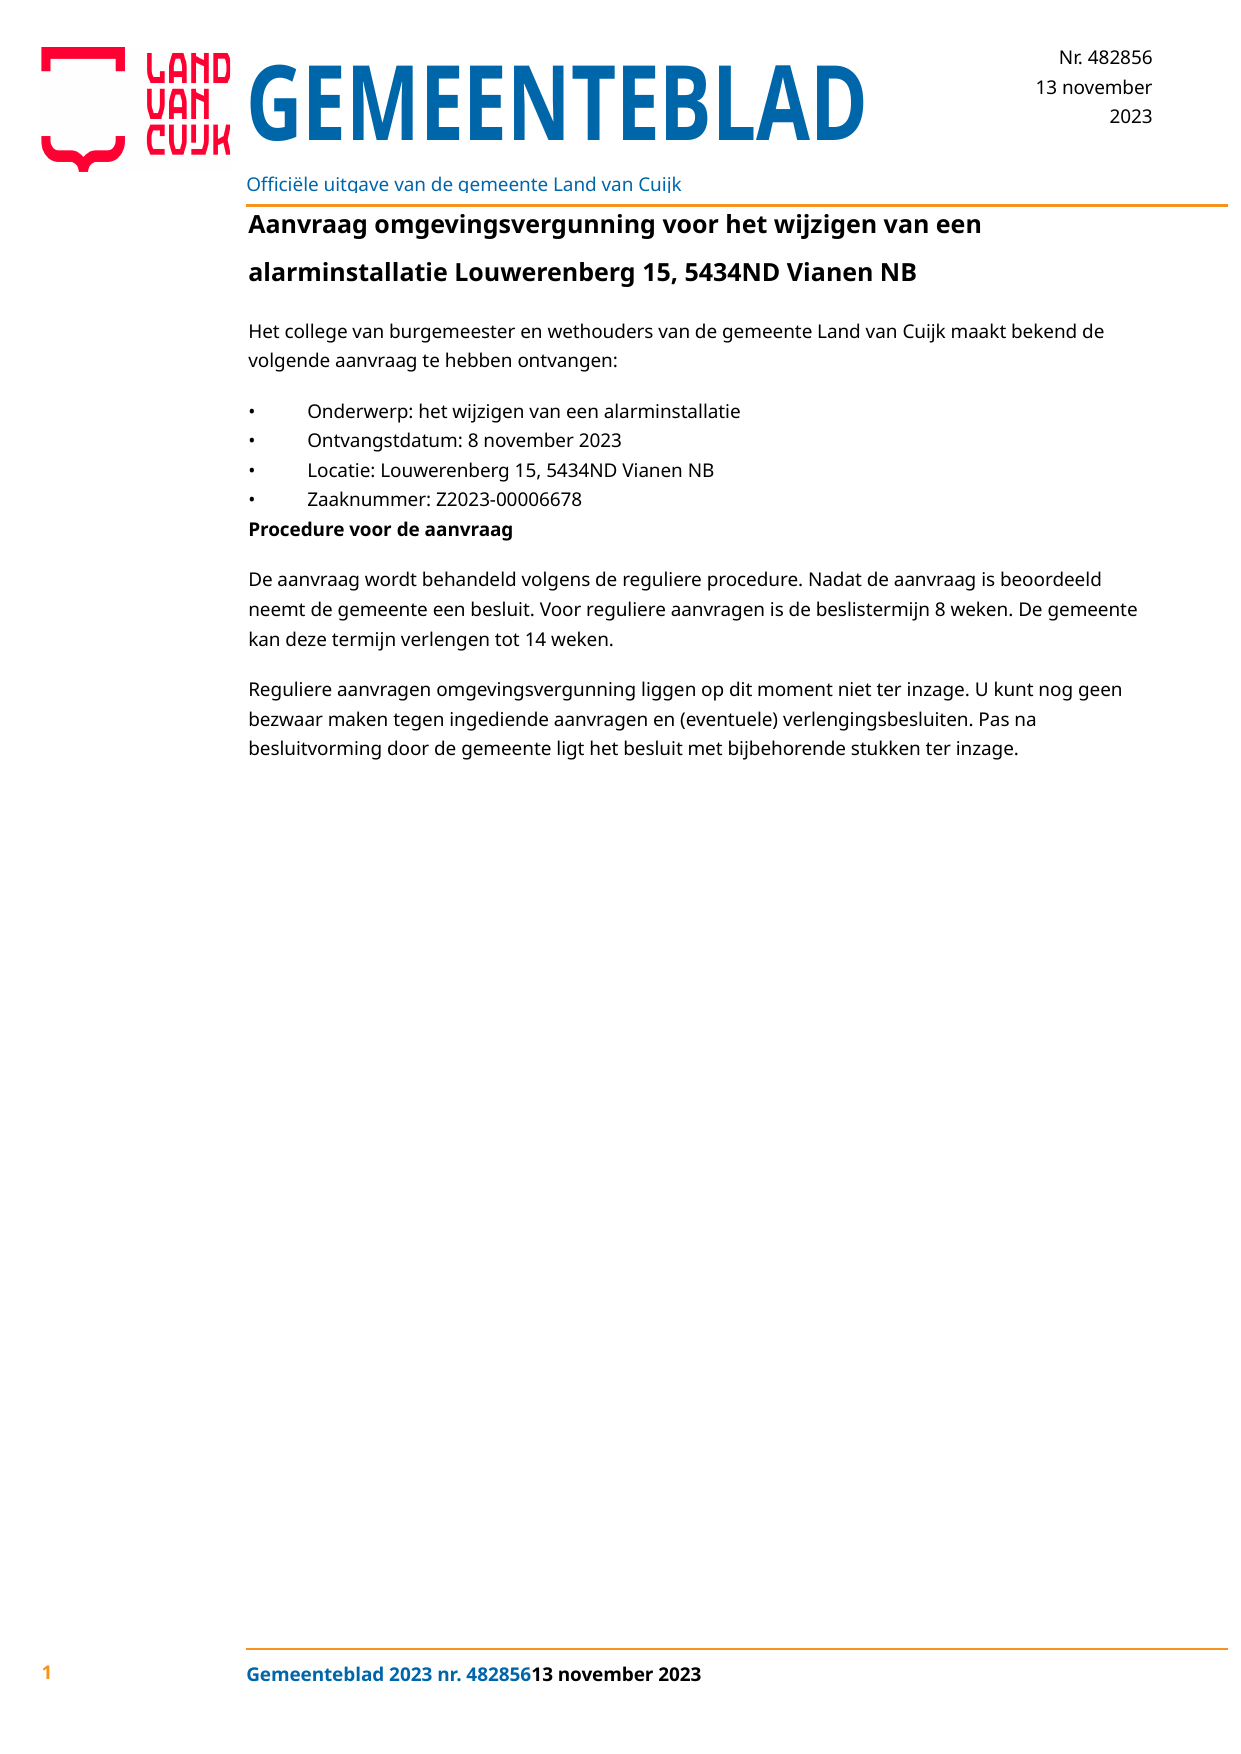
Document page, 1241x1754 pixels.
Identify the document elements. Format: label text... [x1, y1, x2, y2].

list Locatie: Louwerenberg 15, 5434ND Vianen NB [248, 457, 1152, 483]
text Procedure voor de aanvraag [248, 516, 1152, 542]
text Reguliere aanvragen omgevingsvergunning liggen op dit moment niet ter inzage. U kunt nog geen bezwaar maken tegen ingediende aanvragen en (eventuele) verlengingsbesluiten. Pas na besluitvorming door de gemeente ligt het besluit met bijbehorende stukken ter inzage. [248, 676, 1152, 761]
text De aanvraag wordt behandeld volgens de reguliere procedure. Nadat de aanvraag is beoordeeld neemt de gemeente een besluit. Voor reguliere aanvragen is de beslistermijn 8 weken. De gemeente kan deze termijn verlengen tot 14 weken. [248, 567, 1152, 652]
text Aanvraag omgevingsvergunning voor het wijzigen van een alarminstallatie Louwerenberg 15, 5434ND Vianen NB [248, 207, 1152, 288]
picture [41, 47, 231, 172]
list Onderwerp: het wijzigen van een alarminstallatie [248, 398, 1152, 424]
text Het college van burgemeester en wethouders van de gemeente Land van Cuijk maakt bekend de volgende aanvraag te hebben ontvangen: [248, 318, 1152, 373]
list Ontvangstdatum: 8 november 2023 [248, 427, 1152, 453]
list Zaaknummer: Z2023-00006678 [248, 487, 1152, 512]
